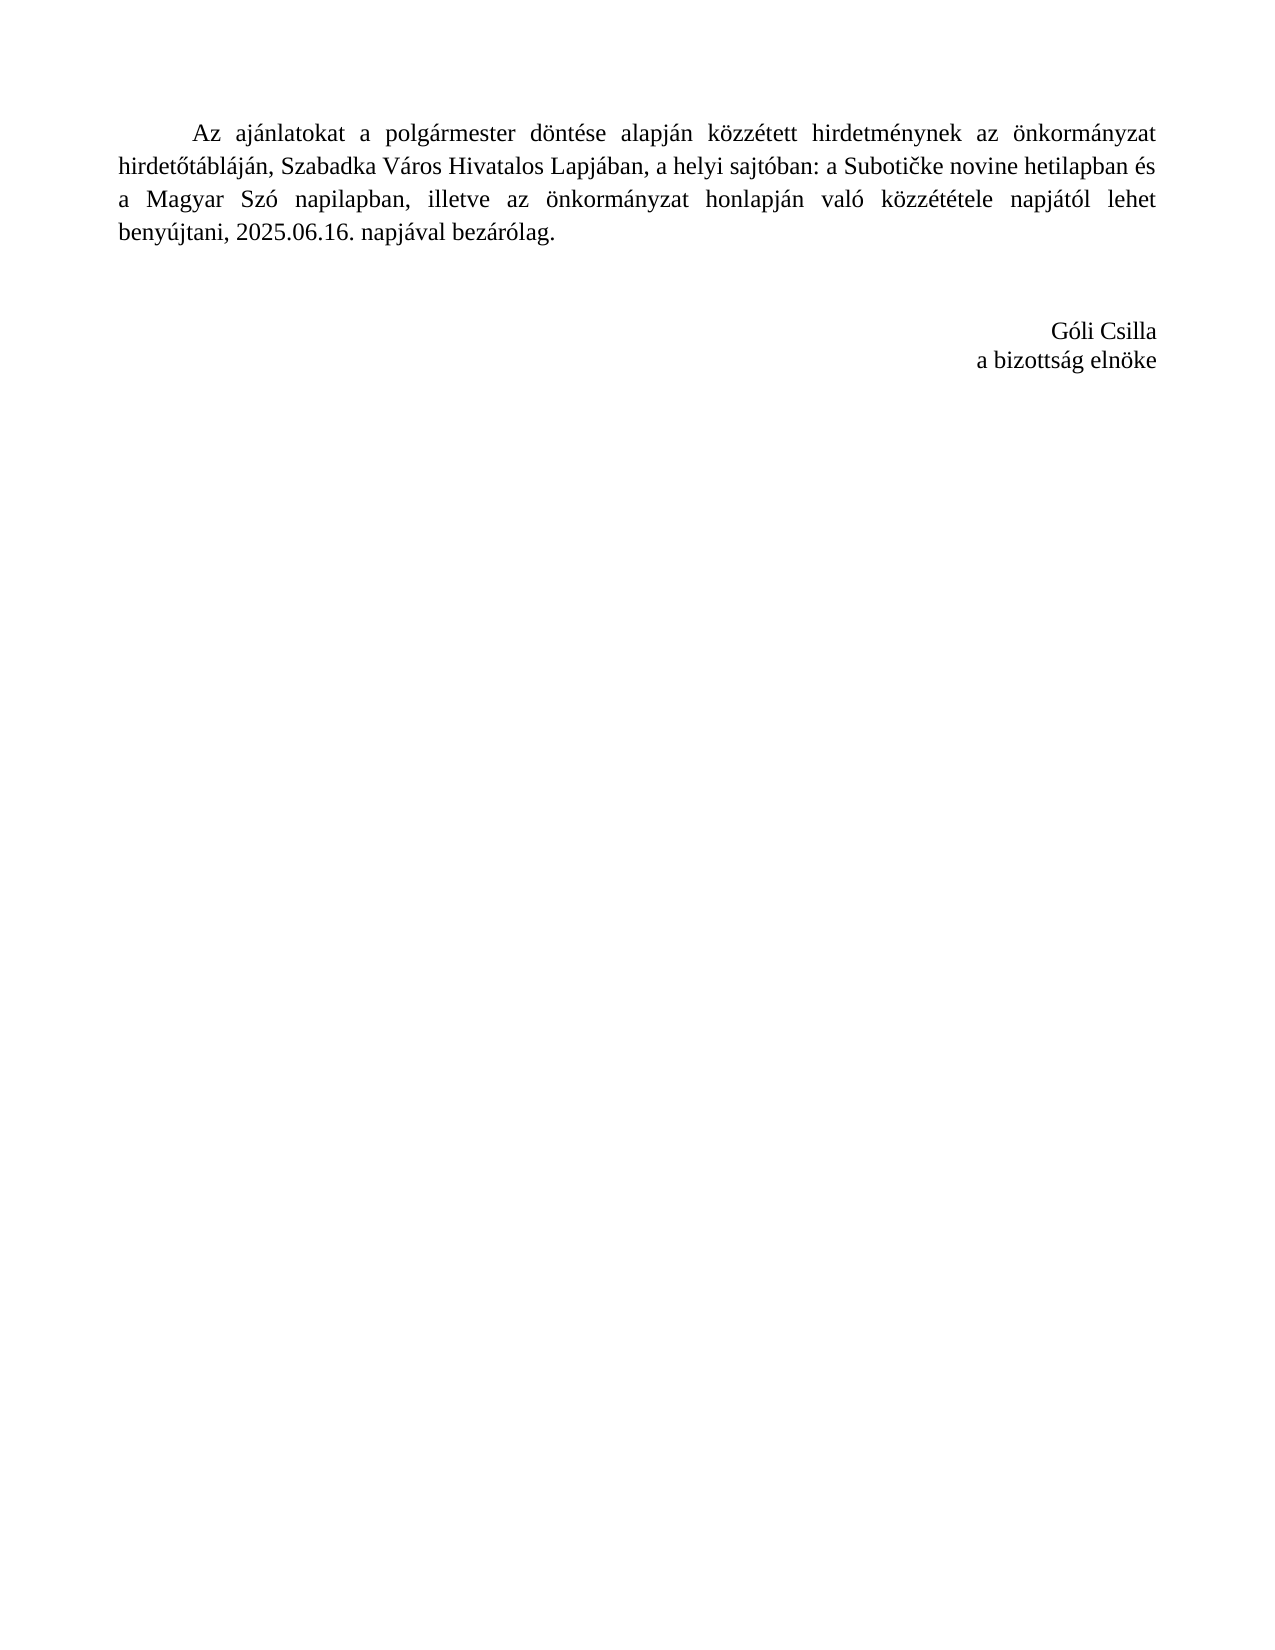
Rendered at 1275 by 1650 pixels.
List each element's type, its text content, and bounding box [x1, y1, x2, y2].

text Az ajánlatokat a polgármester döntése alapján közzétett hirdetménynek az önkormányzat hirdetőtábláján, Szabadka Város Hivatalos Lapjában, a helyi sajtóban: a Subotičke novine hetilapban és a Magyar Szó napilapban, illetve az önkormányzat honlapján való közzététele napjától lehet benyújtani, 2025.06.16. napjával bezárólag. [118, 118, 1157, 246]
text a bizottság elnöke [118, 345, 1157, 374]
text Góli Csilla [118, 316, 1157, 345]
